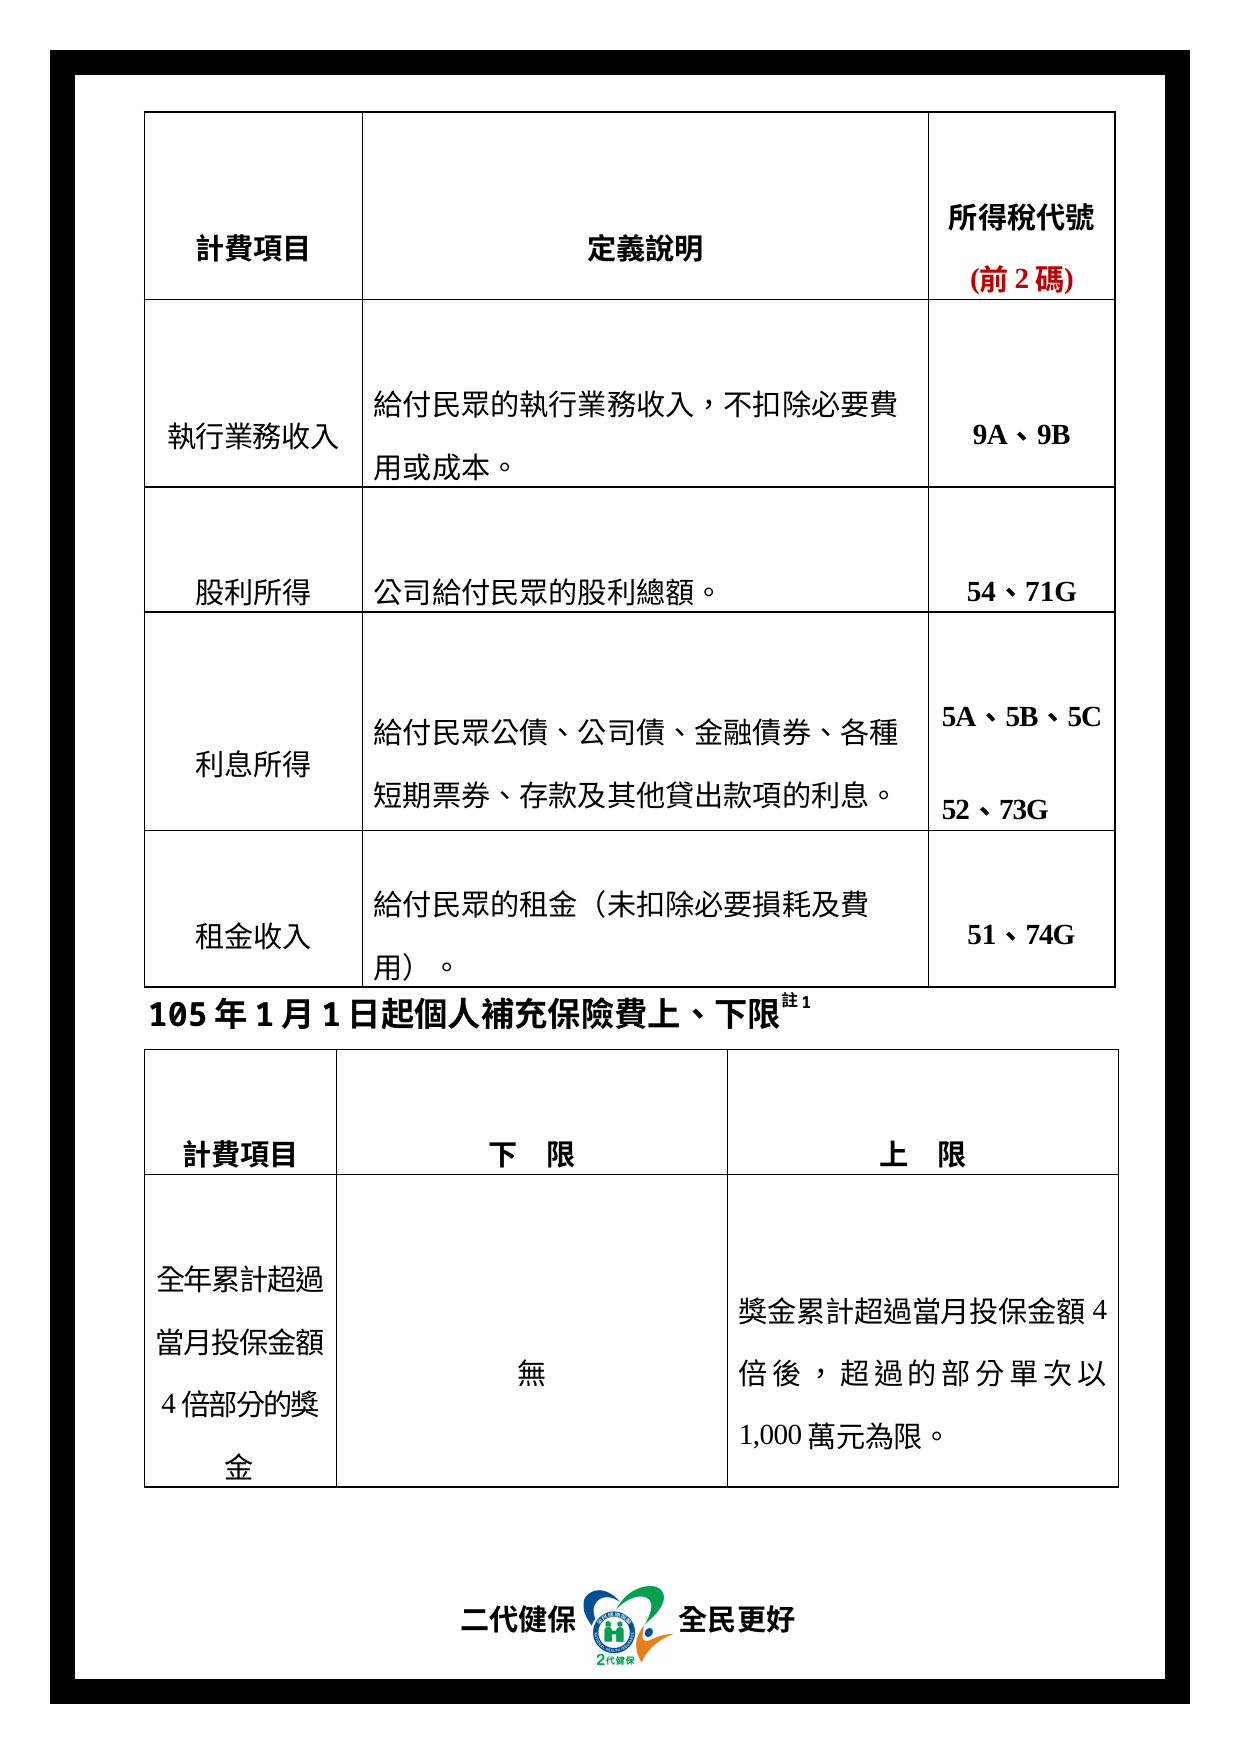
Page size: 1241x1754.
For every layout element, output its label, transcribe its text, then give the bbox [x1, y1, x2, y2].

table_cell 股利所得 [145, 488, 362, 611]
table_header 定義說明 [363, 113, 928, 299]
table_header 上 限 [728, 1050, 1118, 1174]
table_header 下 限 [337, 1050, 727, 1174]
table_cell 給付民眾的租金（未扣除必要損耗及費用）。 [363, 831, 928, 986]
table_header 計費項目 [145, 1050, 336, 1174]
table_cell 無 [337, 1175, 727, 1486]
table_cell 租金收入 [145, 831, 362, 986]
table_cell 54、71G [929, 488, 1114, 611]
table_cell 執行業務收入 [145, 300, 362, 486]
table_cell 9A、9B [929, 300, 1114, 486]
table_cell 全年累計超過當月投保金額4倍部分的獎金 [145, 1175, 336, 1486]
table_header 計費項目 [145, 113, 362, 299]
table_cell 5A、5B、5C 52、73G [929, 613, 1114, 830]
table_header 所得稅代號 (前2碼) [929, 113, 1114, 299]
table_cell 公司給付民眾的股利總額。 [363, 488, 928, 611]
table_cell 51、74G [929, 831, 1114, 986]
table_cell 利息所得 [145, 613, 362, 830]
table_cell 給付民眾公債、公司債、金融債券、各種短期票券、存款及其他貸出款項的利息。 [363, 613, 928, 830]
table_cell 獎金累計超過當月投保金額4倍後，超過的部分單次以1,000萬元為限。 [728, 1175, 1118, 1486]
text 105年1月1日起個人補充保險費上、下限註1 [148, 988, 1067, 1036]
table_cell 給付民眾的執行業務收入，不扣除必要費用或成本。 [363, 300, 928, 486]
